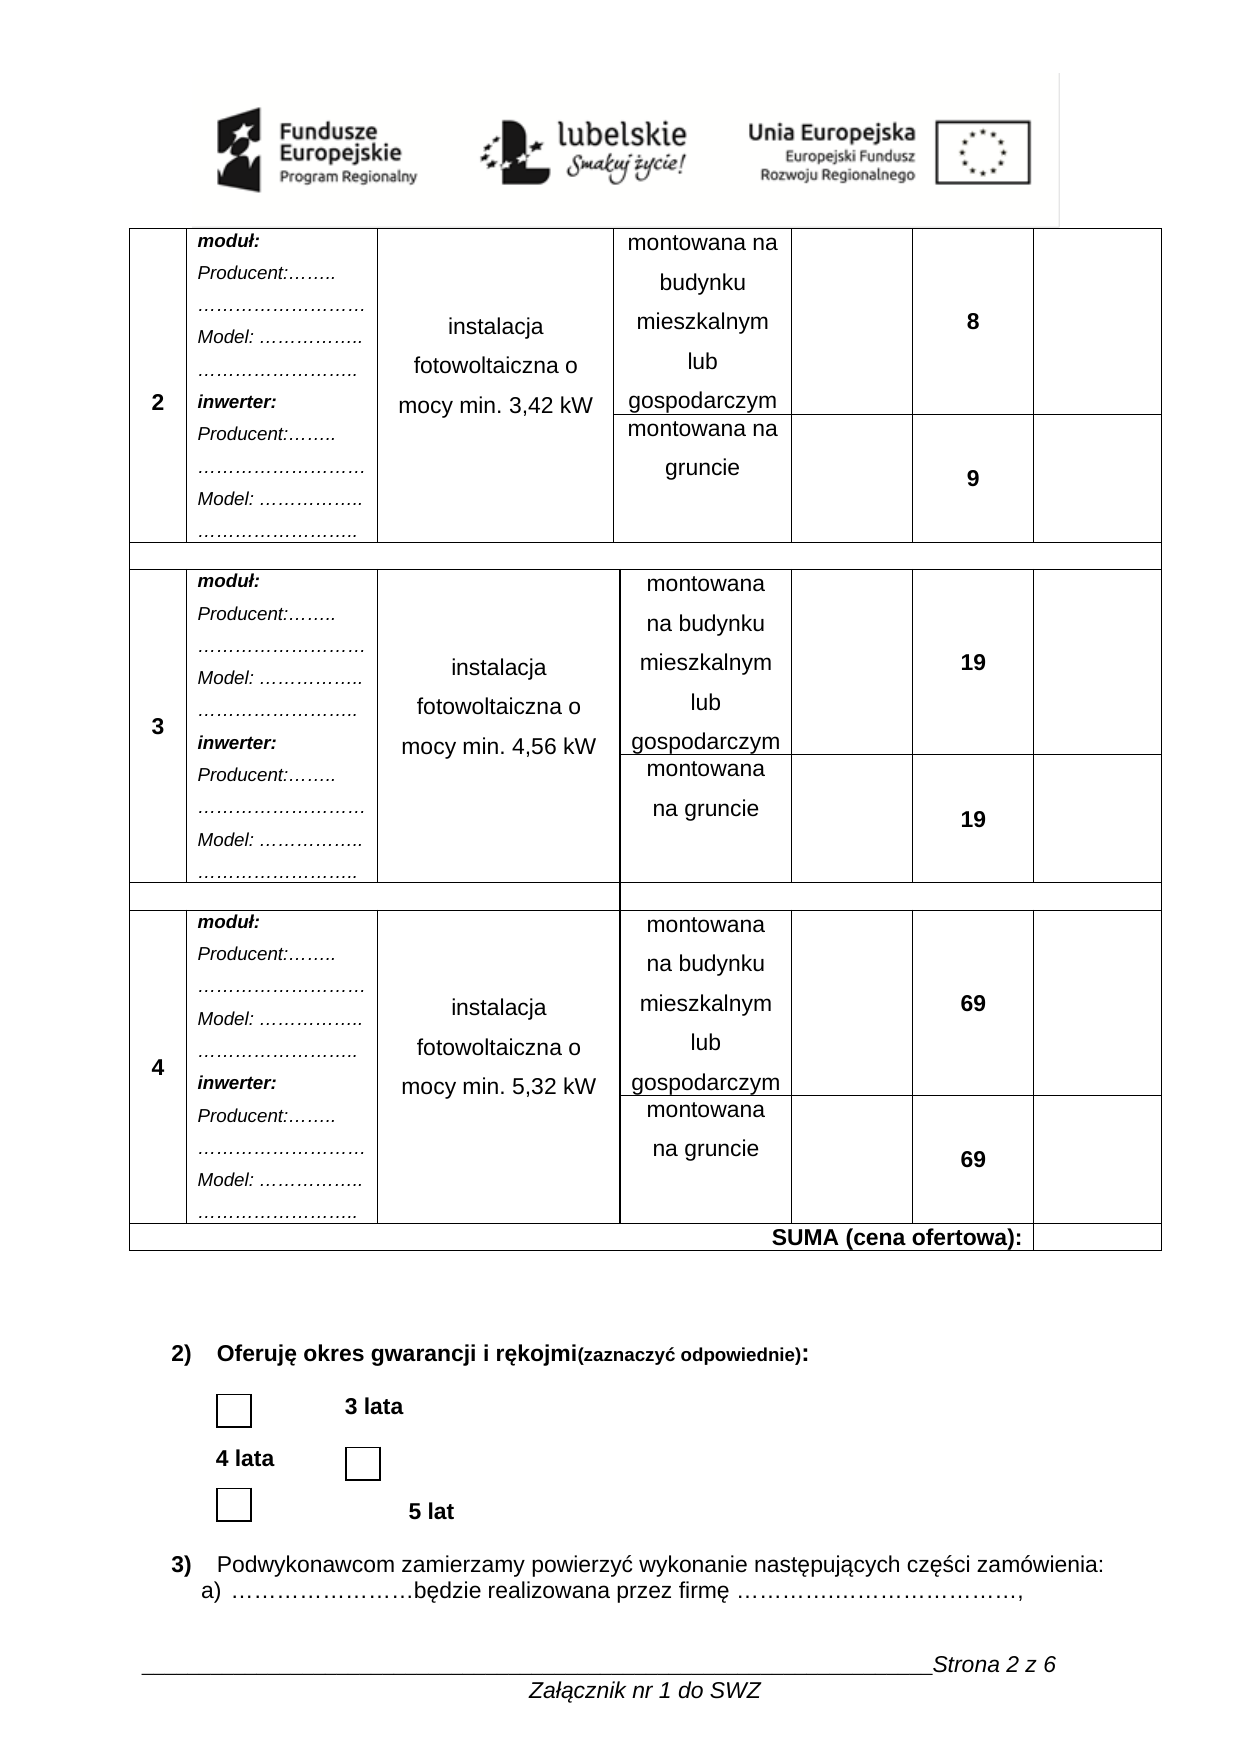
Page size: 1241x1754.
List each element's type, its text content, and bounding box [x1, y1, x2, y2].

table_cell SUMA (cena ofertowa): [130, 1224, 1033, 1250]
picture [191, 73, 1061, 228]
table_cell moduł: Producent:…….. ……………………… Model: …………….. …………………….. inwerter: Producent:…….. ……………………… Model: …………….. …………………….. [187, 911, 377, 1223]
table_cell [792, 229, 912, 414]
text 3 lata [252, 1393, 1110, 1419]
table_cell moduł: Producent:…….. ……………………… Model: …………….. …………………….. inwerter: Producent:…….. ……………………… Model: …………….. …………………….. [187, 229, 377, 542]
table_cell 9 [913, 415, 1033, 542]
list Podwykonawcom zamierzamy powierzyć wykonanie następujących części zamówienia: [171, 1551, 1110, 1577]
table_cell [792, 570, 912, 754]
table_cell 2 [130, 229, 186, 542]
table_cell instalacja fotowoltaiczna o mocy min. 3,42 kW [378, 229, 613, 542]
table_cell [1034, 911, 1161, 1095]
table_cell 8 [913, 229, 1033, 414]
text 4 lata [216, 1445, 1110, 1472]
table_cell 19 [913, 570, 1033, 754]
table_cell 4 [130, 911, 186, 1223]
table_cell [1034, 229, 1161, 414]
table_cell [1034, 570, 1161, 754]
table_cell instalacja fotowoltaiczna o mocy min. 4,56 kW [378, 570, 619, 882]
table_cell montowana na budynku mieszkalnym lub gospodarczym [614, 229, 791, 414]
table_cell [792, 1096, 912, 1223]
table_cell [792, 755, 912, 882]
text 5 lat [216, 1498, 1110, 1524]
table_cell [1034, 755, 1161, 882]
table_cell [130, 883, 619, 909]
table_cell montowana na budynku mieszkalnym lub gospodarczym [621, 570, 791, 754]
table_cell [1034, 1096, 1161, 1223]
table_cell 19 [913, 755, 1033, 882]
table_cell [130, 543, 1161, 569]
table_cell montowana na gruncie [621, 1096, 791, 1223]
table_cell montowana na budynku mieszkalnym lub gospodarczym [621, 911, 791, 1095]
table_cell 69 [913, 911, 1033, 1095]
table_cell 69 [913, 1096, 1033, 1223]
table_cell montowana na gruncie [621, 755, 791, 882]
table_cell [792, 415, 912, 542]
table_cell [1034, 415, 1161, 542]
list Oferuję okres gwarancji i rękojmi(zaznaczyć odpowiednie): [171, 1337, 1110, 1366]
list ……………………będzie realizowana przez firmę ………….……………………, [201, 1577, 1110, 1603]
table_cell [792, 911, 912, 1095]
table_cell montowana na gruncie [614, 415, 791, 542]
table_cell moduł: Producent:…….. ……………………… Model: …………….. …………………….. inwerter: Producent:…….. ……………………… Model: …………….. …………………….. [187, 570, 377, 882]
table_cell [621, 883, 1161, 909]
table_cell 3 [130, 570, 186, 882]
table_cell instalacja fotowoltaiczna o mocy min. 5,32 kW [378, 911, 619, 1223]
table_cell [1034, 1224, 1161, 1250]
